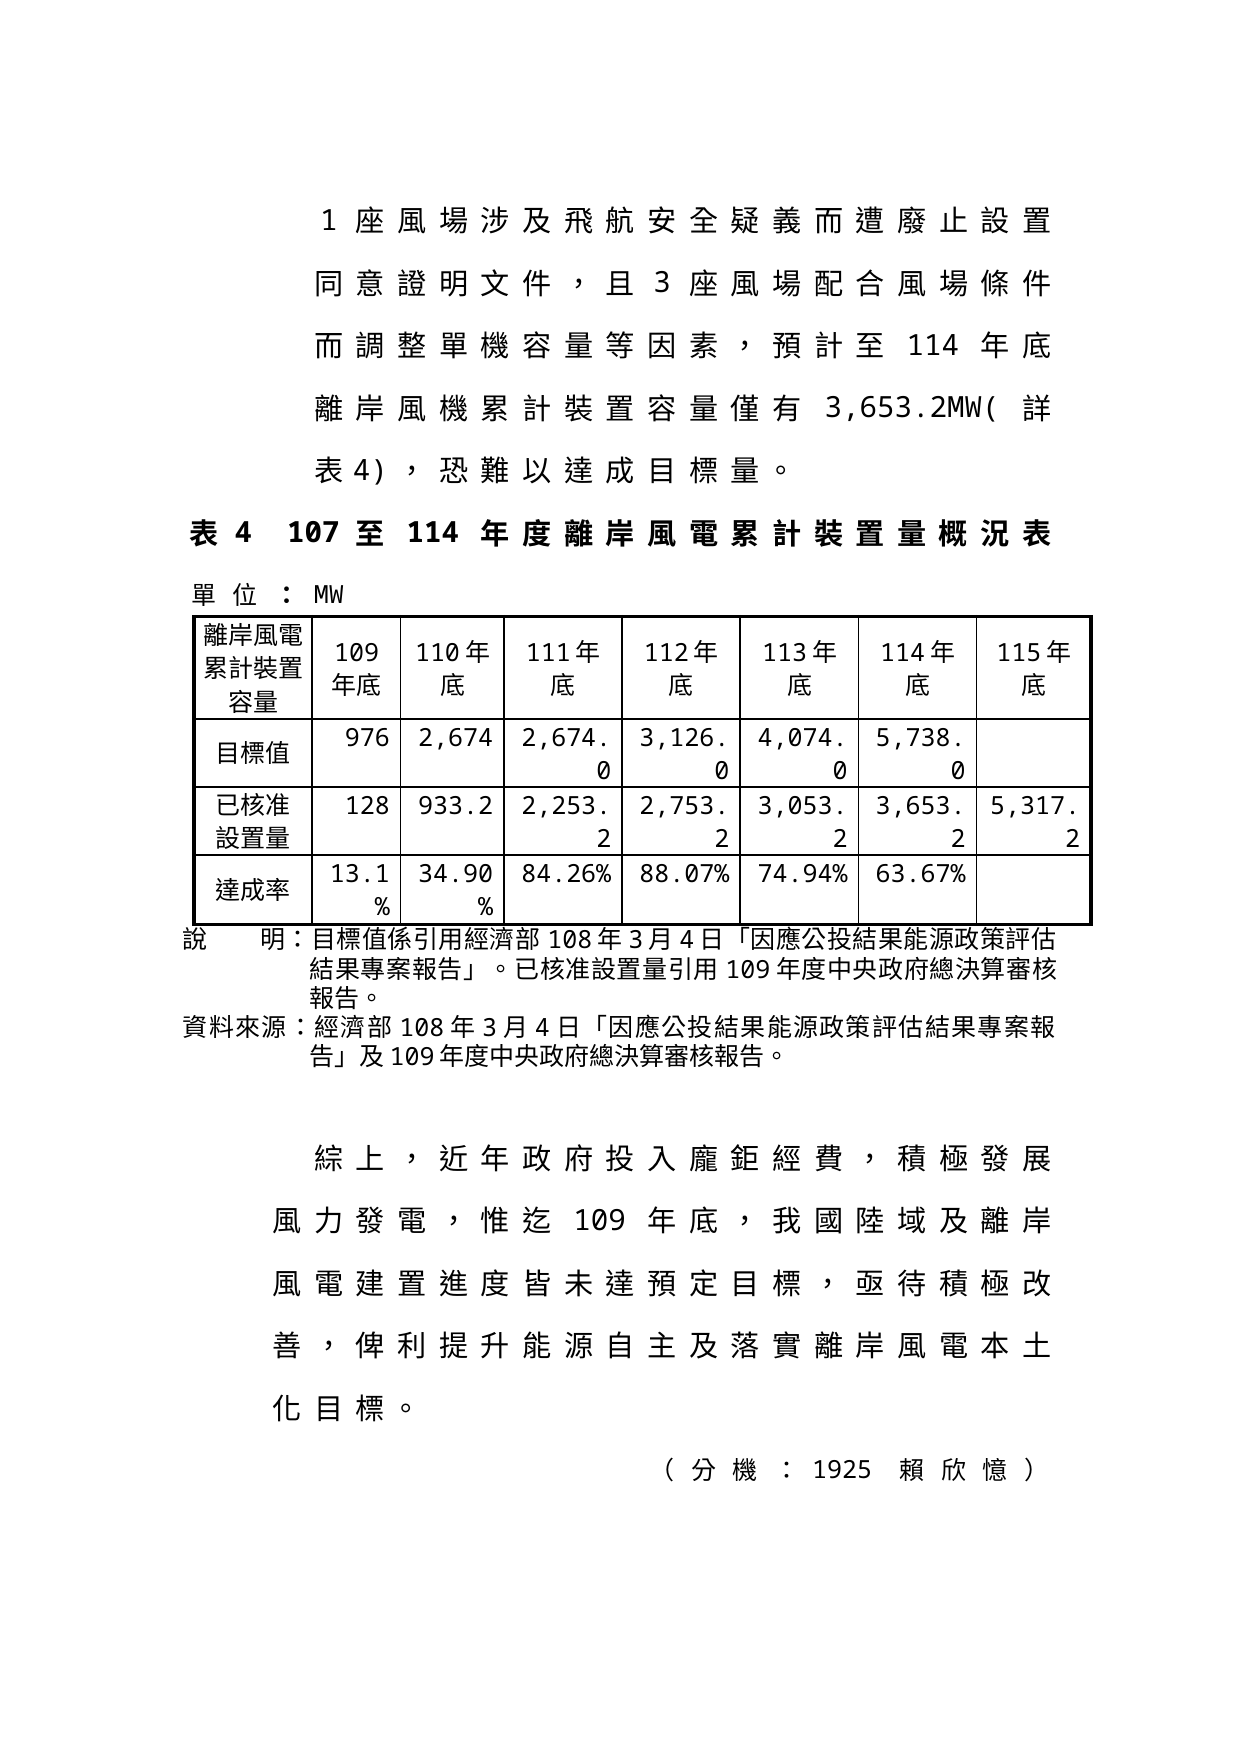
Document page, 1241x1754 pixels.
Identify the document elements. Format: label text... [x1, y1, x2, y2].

table_cell 2,253.2 [505, 788, 621, 854]
table_cell 已核准設置量 [196, 788, 311, 854]
table_cell 933.2 [401, 788, 503, 854]
table_cell 3,053.2 [741, 788, 858, 854]
table_cell [977, 720, 1089, 786]
table_cell 34.90% [401, 856, 503, 922]
text （分機：1925 賴欣憶） [183, 1427, 1058, 1490]
table_cell 5,738.0 [859, 720, 976, 786]
text 綜上，近年政府投入龐鉅經費，積極發展風力發電，惟迄109年底，我國陸域及離岸風電建置進度皆未達預定目標，亟待積極改善，俾利提升能源自主及落實離岸風電本土化目標。 [242, 1115, 1058, 1427]
table_cell 84.26% [505, 856, 621, 922]
table_header 112年底 [623, 618, 739, 718]
table_cell 3,126.0 [623, 720, 739, 786]
table_cell 2,674 [401, 720, 503, 786]
table_cell 128 [313, 788, 400, 854]
table_cell 達成率 [196, 856, 311, 922]
text 說 明：目標值係引用經濟部108年3月4日「因應公投結果能源政策評估結果專案報告」。已核准設置量引用109年度中央政府總決算審核報告。 [183, 926, 1058, 1013]
table_cell 2,674.0 [505, 720, 621, 786]
text 另114年底離岸風電累計裝置容量目標已提高至5,738MW，惟109年底既有設置容量128MW，加計114年底前需完工併網11座風場已核准裝置容量後，參據109年度中央政府總決算審核報告之審核意見，由於 4座風場預計延至115年度完工併聯、1座風場涉及飛航安全疑義而遭廢止設置同意證明文件，且3座風場配合風場條件而調整單機容量等因素，預計至114年底離岸風機累計裝置容量僅有3,653.2MW(詳表4)，恐難以達成目標量。 [271, 177, 1058, 490]
table_cell 5,317.2 [977, 788, 1089, 854]
table_header 113年底 [741, 618, 858, 718]
table_header 離岸風電累計裝置容量 [196, 618, 311, 718]
table_cell 976 [313, 720, 400, 786]
table_header 114年底 [859, 618, 976, 718]
table_cell 目標值 [196, 720, 311, 786]
text 表4 107至114年度離岸風電累計裝置量概況表 單位：MW [183, 490, 1058, 615]
table_cell 2,753.2 [623, 788, 739, 854]
table_cell 63.67% [859, 856, 976, 922]
table_header 111年底 [505, 618, 621, 718]
text 資料來源：經濟部108年3月4日「因應公投結果能源政策評估結果專案報告」及109年度中央政府總決算審核報告。 [183, 1013, 1058, 1071]
table_header 110年底 [401, 618, 503, 718]
table_header 109年底 [313, 618, 400, 718]
table_cell 88.07% [623, 856, 739, 922]
table_cell [977, 856, 1089, 922]
table_cell 3,653.2 [859, 788, 976, 854]
table_cell 13.1% [313, 856, 400, 922]
table_cell 74.94% [741, 856, 858, 922]
table_header 115年底 [977, 618, 1089, 718]
table_cell 4,074.0 [741, 720, 858, 786]
